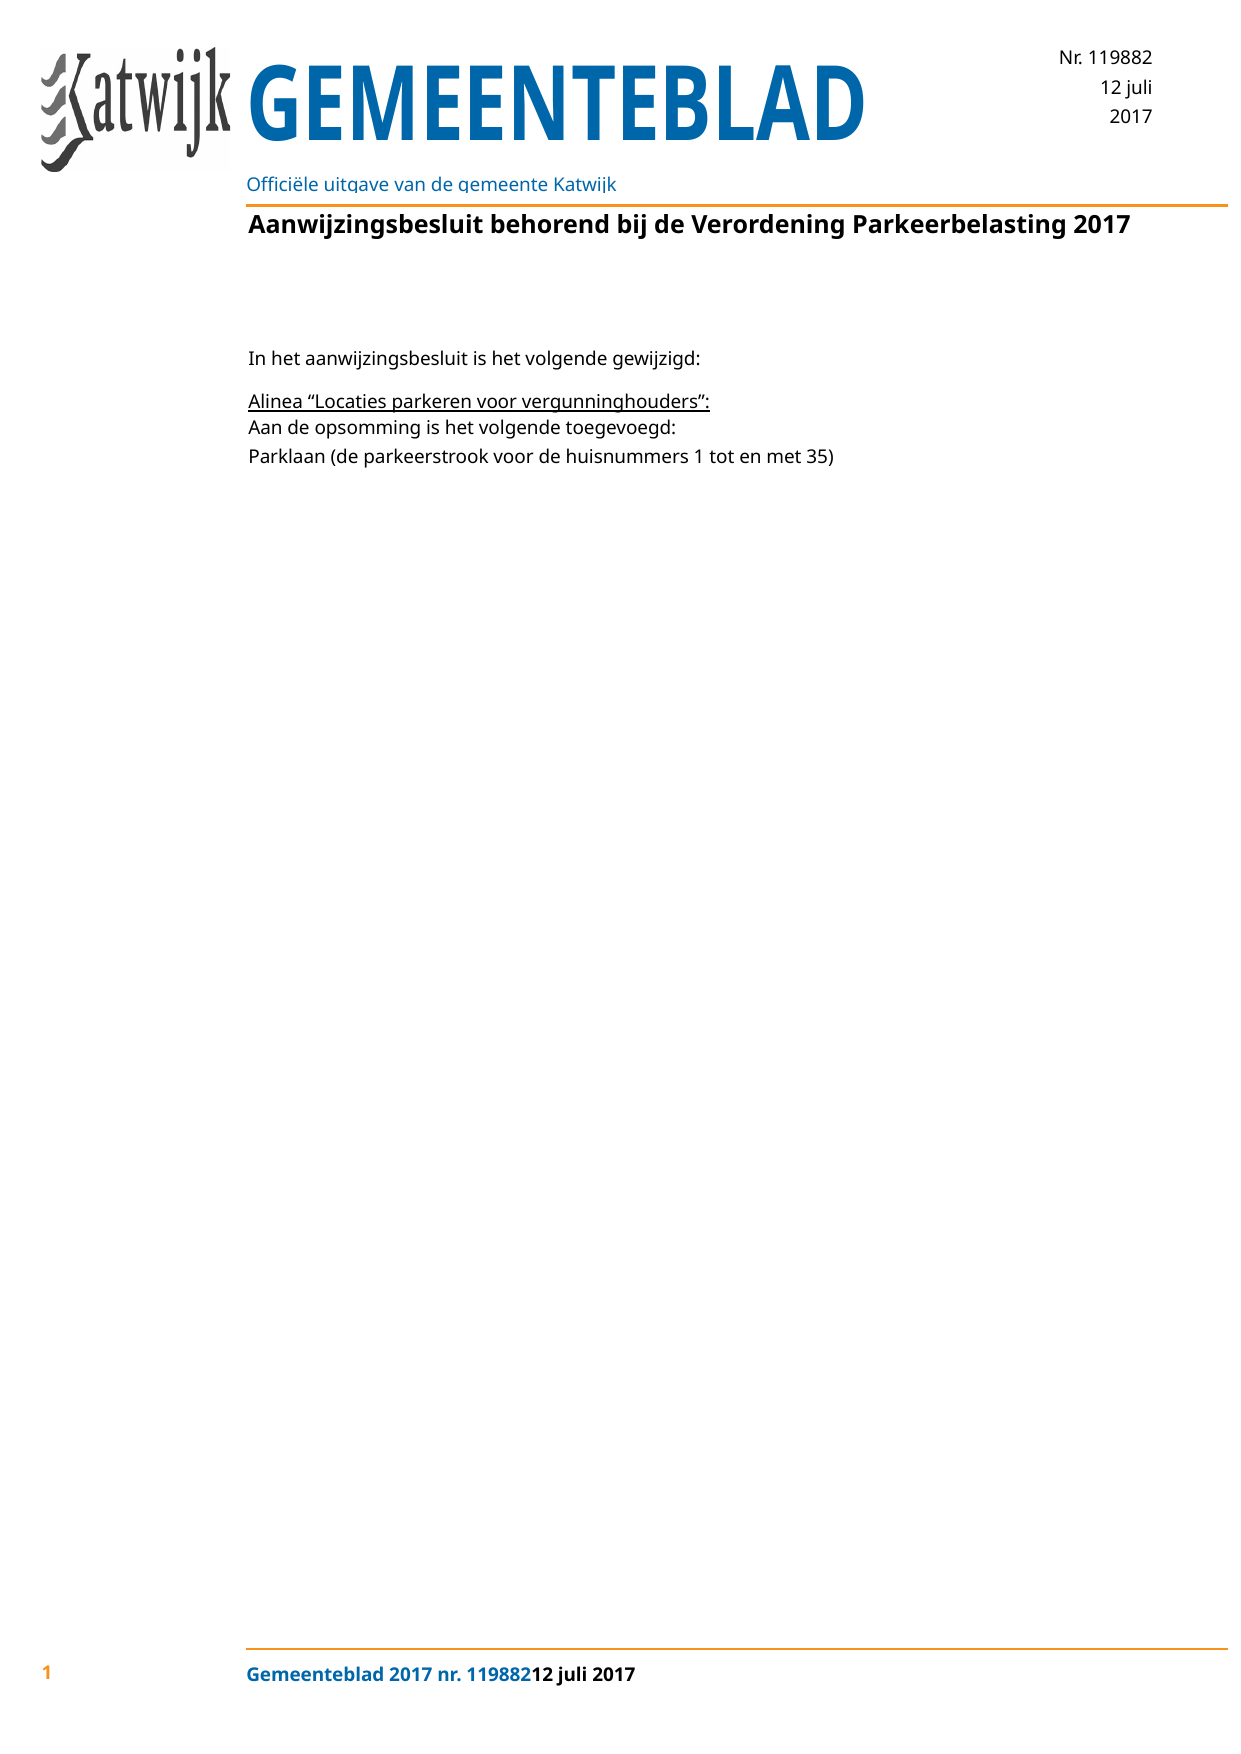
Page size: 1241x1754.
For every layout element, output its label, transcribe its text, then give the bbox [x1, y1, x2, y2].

text In het aanwijzingsbesluit is het volgende gewijzigd: [248, 345, 1152, 371]
text Aanwijzingsbesluit behorend bij de Verordening Parkeerbelasting 2017 [248, 207, 1152, 241]
picture [41, 47, 231, 172]
text Alinea “Locaties parkeren voor vergunninghouders”: [248, 388, 1152, 414]
text Aan de opsomming is het volgende toegevoegd: [248, 414, 1152, 440]
text Parklaan (de parkeerstrook voor de huisnummers 1 tot en met 35) [248, 444, 1152, 469]
